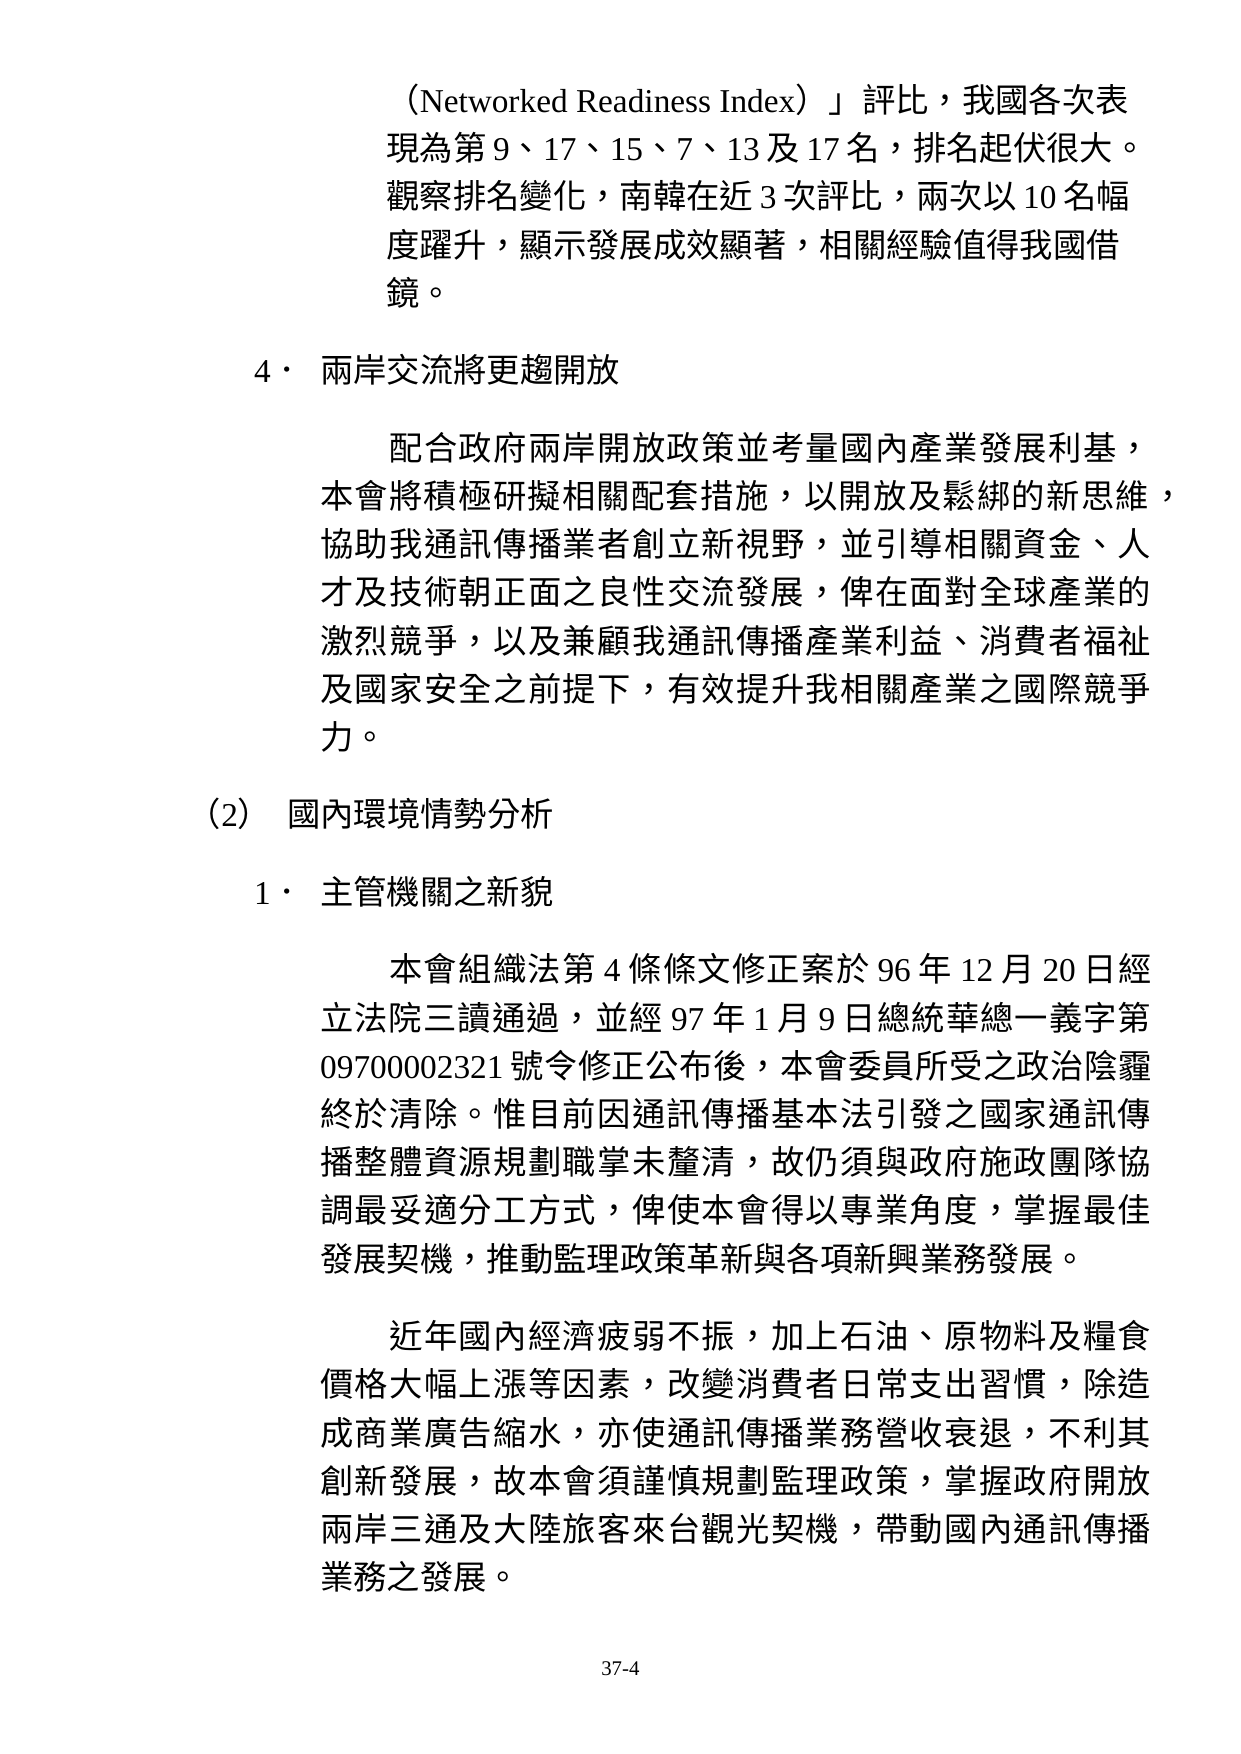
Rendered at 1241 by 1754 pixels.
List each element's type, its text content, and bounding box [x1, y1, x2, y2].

text 配合政府兩岸開放政策並考量國內產業發展利基，本會將積極研擬相關配套措施，以開放及鬆綁的新思維，協助我通訊傳播業者創立新視野，並引導相關資金、人才及技術朝正面之良性交流發展，俾在面對全球產業的激烈競爭，以及兼顧我通訊傳播產業利益、消費者福祉及國家安全之前提下，有效提升我相關產業之國際競爭力。 [320, 421, 1152, 759]
list 主管機關之新貌 [254, 866, 1152, 914]
list （Networked Readiness Index）」評比，我國各次表現為第9、17、15、7、13及17名，排名起伏很大。觀察排名變化，南韓在近3次評比，兩次以10名幅度躍升，顯示發展成效顯著，相關經驗值得我國借鏡。 [287, 74, 1152, 315]
text 近年國內經濟疲弱不振，加上石油、原物料及糧食價格大幅上漲等因素，改變消費者日常支出習慣，除造成商業廣告縮水，亦使通訊傳播業務營收衰退，不利其創新發展，故本會須謹慎規劃監理政策，掌握政府開放兩岸三通及大陸旅客來台觀光契機，帶動國內通訊傳播業務之發展。 [320, 1310, 1152, 1599]
text 本會組織法第4條條文修正案於96年12月20日經立法院三讀通過，並經97年1月9日總統華總一義字第09700002321號令修正公布後，本會委員所受之政治陰霾終於清除。惟目前因通訊傳播基本法引發之國家通訊傳播整體資源規劃職掌未釐清，故仍須與政府施政團隊協調最妥適分工方式，俾使本會得以專業角度，掌握最佳發展契機，推動監理政策革新與各項新興業務發展。 [320, 943, 1152, 1281]
list 國內環境情勢分析 [188, 788, 1152, 836]
list 兩岸交流將更趨開放 [254, 344, 1152, 392]
